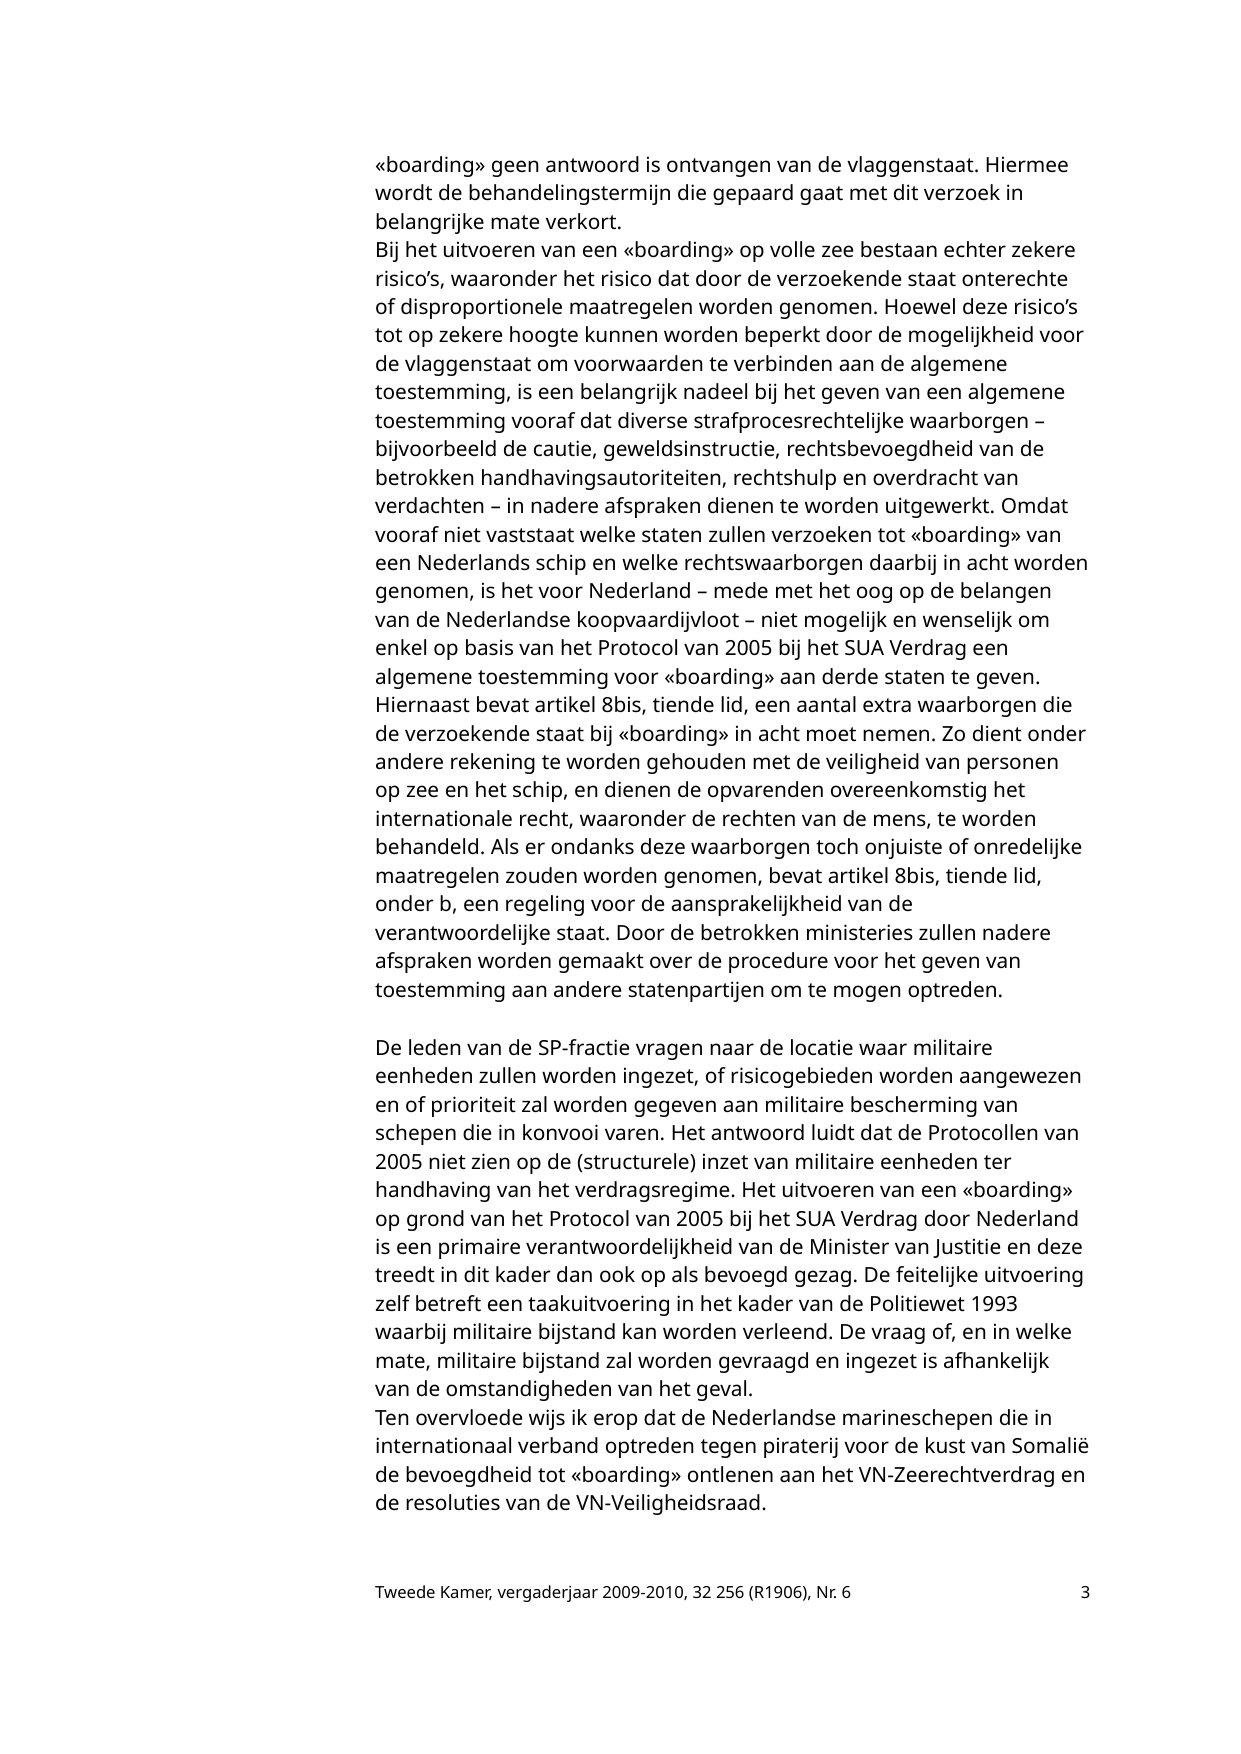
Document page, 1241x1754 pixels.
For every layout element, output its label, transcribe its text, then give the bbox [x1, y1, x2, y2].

text Hiernaast bevat artikel 8bis, tiende lid, een aantal extra waarborgen die de verzoekende staat bij «boarding» in acht moet nemen. Zo dient onder andere rekening te worden gehouden met de veiligheid van personen op zee en het schip, en dienen de opvarenden overeenkomstig het internationale recht, waaronder de rechten van de mens, te worden behandeld. Als er ondanks deze waarborgen toch onjuiste of onredelijke maatregelen zouden worden genomen, bevat artikel 8bis, tiende lid, onder b, een regeling voor de aansprakelijkheid van de verantwoordelijke staat. Door de betrokken ministeries zullen nadere afspraken worden gemaakt over de procedure voor het geven van toestemming aan andere statenpartijen om te mogen optreden. [375, 690, 1090, 1003]
text De leden van de SP-fractie vragen naar de locatie waar militaire eenheden zullen worden ingezet, of risicogebieden worden aangewezen en of prioriteit zal worden gegeven aan militaire bescherming van schepen die in konvooi varen. Het antwoord luidt dat de Protocollen van 2005 niet zien op de (structurele) inzet van militaire eenheden ter handhaving van het verdragsregime. Het uitvoeren van een «boarding» op grond van het Protocol van 2005 bij het SUA Verdrag door Nederland is een primaire verantwoordelijkheid van de Minister van Justitie en deze treedt in dit kader dan ook op als bevoegd gezag. De feitelijke uitvoering zelf betreft een taakuitvoering in het kader van de Politiewet 1993 waarbij militaire bijstand kan worden verleend. De vraag of, en in welke mate, militaire bijstand zal worden gevraagd en ingezet is afhankelijk van de omstandigheden van het geval. [375, 1033, 1090, 1403]
text Ten overvloede wijs ik erop dat de Nederlandse marineschepen die in internationaal verband optreden tegen piraterij voor de kust van Somalië de bevoegdheid tot «boarding» ontlenen aan het VN-Zeerechtverdrag en de resoluties van de VN-Veiligheidsraad. [375, 1403, 1090, 1517]
text «boarding» geen antwoord is ontvangen van de vlaggenstaat. Hiermee wordt de behandelingstermijn die gepaard gaat met dit verzoek in belangrijke mate verkort. [375, 150, 1090, 235]
text Bij het uitvoeren van een «boarding» op volle zee bestaan echter zekere risico’s, waaronder het risico dat door de verzoekende staat onterechte of disproportionele maatregelen worden genomen. Hoewel deze risico’s tot op zekere hoogte kunnen worden beperkt door de mogelijkheid voor de vlaggenstaat om voorwaarden te verbinden aan de algemene toestemming, is een belangrijk nadeel bij het geven van een algemene toestemming vooraf dat diverse strafprocesrechtelijke waarborgen – bijvoorbeeld de cautie, geweldsinstructie, rechtsbevoegdheid van de betrokken handhavingsautoriteiten, rechtshulp en overdracht van verdachten – in nadere afspraken dienen te worden uitgewerkt. Omdat vooraf niet vaststaat welke staten zullen verzoeken tot «boarding» van een Nederlands schip en welke rechtswaarborgen daarbij in acht worden genomen, is het voor Nederland – mede met het oog op de belangen van de Nederlandse koopvaardijvloot – niet mogelijk en wenselijk om enkel op basis van het Protocol van 2005 bij het SUA Verdrag een algemene toestemming voor «boarding» aan derde staten te geven. [375, 235, 1090, 690]
